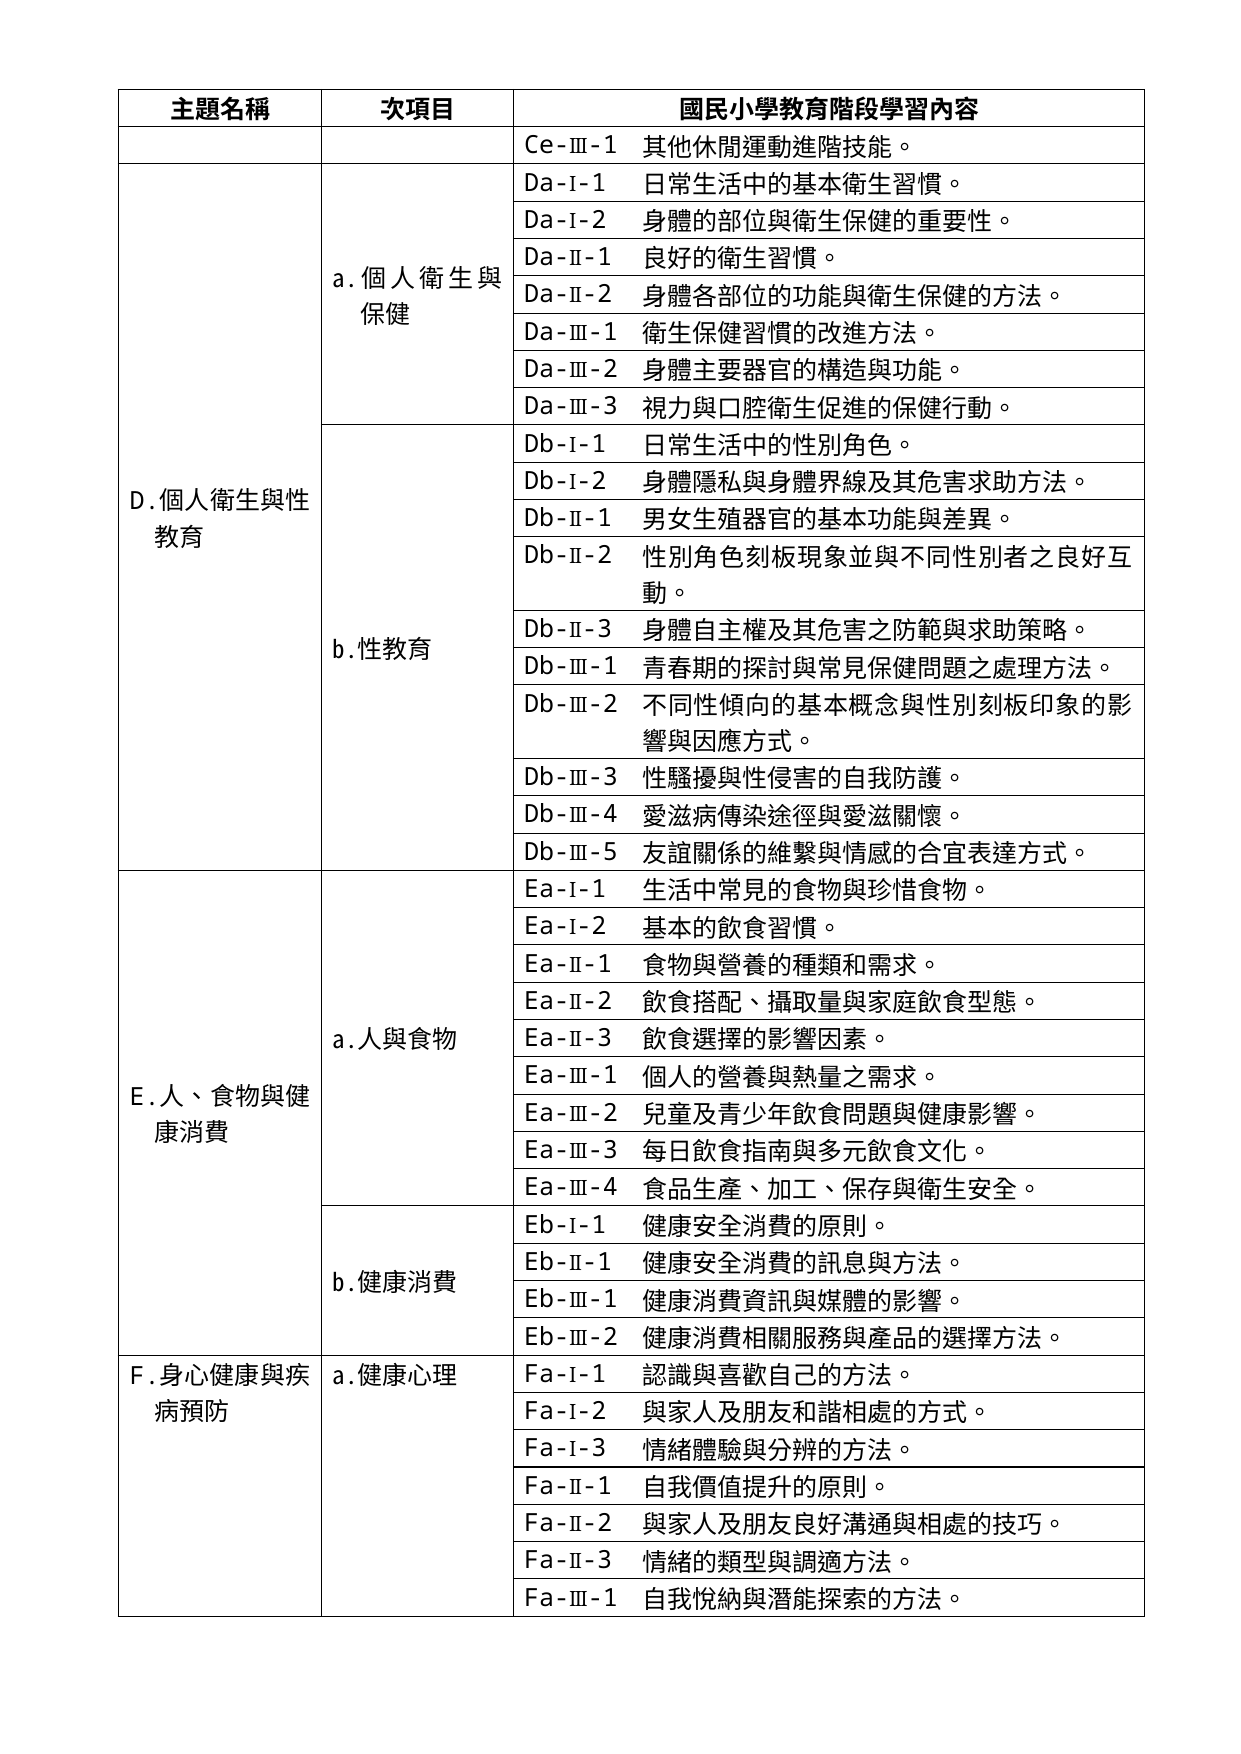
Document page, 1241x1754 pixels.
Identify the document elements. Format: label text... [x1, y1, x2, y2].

table_cell Db-Ⅰ-2 [514, 463, 631, 499]
table_cell 與家人及朋友和諧相處的方式。 [631, 1393, 1144, 1429]
table_cell 身體各部位的功能與衛生保健的方法。 [631, 276, 1144, 312]
table_cell Ea-Ⅱ-1 [514, 945, 631, 982]
table_cell Eb-Ⅰ-1 [514, 1206, 631, 1243]
table_cell a.個人衛生與保健 [322, 164, 513, 424]
table_cell 自我悅納與潛能探索的方法。 [631, 1579, 1144, 1616]
table_cell Db-Ⅲ-5 [514, 834, 631, 870]
table_cell Fa-Ⅱ-3 [514, 1542, 631, 1578]
table_cell Fa-Ⅱ-1 [514, 1468, 631, 1504]
table_cell Db-Ⅲ-2 [514, 685, 631, 758]
table_cell 身體的部位與衛生保健的重要性。 [631, 202, 1144, 238]
table_cell Db-Ⅱ-3 [514, 611, 631, 647]
table_cell Ea-Ⅰ-2 [514, 908, 631, 944]
table_cell 健康安全消費的原則。 [631, 1206, 1144, 1243]
table_cell Fa-Ⅲ-1 [514, 1579, 631, 1616]
table_cell Db-Ⅲ-4 [514, 796, 631, 832]
table_header 主題名稱 [119, 90, 321, 126]
table_cell Ea-Ⅱ-3 [514, 1020, 631, 1056]
table_cell Fa-Ⅰ-2 [514, 1393, 631, 1429]
table_cell E.人、食物與健康消費 [119, 871, 321, 1354]
table_cell 飲食搭配、攝取量與家庭飲食型態。 [631, 983, 1144, 1019]
table_cell 日常生活中的基本衛生習慣。 [631, 164, 1144, 201]
table_cell 食物與營養的種類和需求。 [631, 945, 1144, 982]
table_cell Ea-Ⅲ-4 [514, 1169, 631, 1205]
table_cell Ea-Ⅲ-3 [514, 1132, 631, 1168]
table_cell Da-Ⅱ-1 [514, 239, 631, 275]
table_cell 與家人及朋友良好溝通與相處的技巧。 [631, 1505, 1144, 1541]
table_cell Db-Ⅱ-1 [514, 500, 631, 536]
table_cell b.健康消費 [322, 1206, 513, 1354]
table_cell 衛生保健習慣的改進方法。 [631, 314, 1144, 350]
table_cell 良好的衛生習慣。 [631, 239, 1144, 275]
table_cell Da-Ⅱ-2 [514, 276, 631, 312]
table_cell 身體自主權及其危害之防範與求助策略。 [631, 611, 1144, 647]
table_cell 健康消費相關服務與產品的選擇方法。 [631, 1318, 1144, 1354]
table_cell Ea-Ⅲ-1 [514, 1057, 631, 1093]
table_cell Da-Ⅲ-2 [514, 351, 631, 387]
table_cell 每日飲食指南與多元飲食文化。 [631, 1132, 1144, 1168]
table_cell Ce-Ⅲ-1 [514, 127, 631, 163]
table_cell 性騷擾與性侵害的自我防護。 [631, 759, 1144, 795]
table_cell 身體隱私與身體界線及其危害求助方法。 [631, 463, 1144, 499]
table_cell 日常生活中的性別角色。 [631, 425, 1144, 462]
table_cell 基本的飲食習慣。 [631, 908, 1144, 944]
table_cell 青春期的探討與常見保健問題之處理方法。 [631, 648, 1144, 684]
table_cell Eb-Ⅲ-1 [514, 1281, 631, 1317]
table_cell Fa-Ⅰ-1 [514, 1356, 631, 1392]
table_cell [119, 127, 321, 163]
table_cell Db-Ⅰ-1 [514, 425, 631, 462]
table_cell Ea-Ⅱ-2 [514, 983, 631, 1019]
table_cell 愛滋病傳染途徑與愛滋關懷。 [631, 796, 1144, 832]
table_cell 男女生殖器官的基本功能與差異。 [631, 500, 1144, 536]
table_cell 友誼關係的維繫與情感的合宜表達方式。 [631, 834, 1144, 870]
table_cell 情緒的類型與調適方法。 [631, 1542, 1144, 1578]
table_cell 情緒體驗與分辨的方法。 [631, 1430, 1144, 1466]
table_cell 健康安全消費的訊息與方法。 [631, 1244, 1144, 1280]
table_cell 兒童及青少年飲食問題與健康影響。 [631, 1095, 1144, 1131]
table_header 國民小學教育階段學習內容 [514, 90, 1144, 126]
table_cell 食品生產、加工、保存與衛生安全。 [631, 1169, 1144, 1205]
table_cell Da-Ⅰ-1 [514, 164, 631, 201]
table_cell 個人的營養與熱量之需求。 [631, 1057, 1144, 1093]
table_cell a.人與食物 [322, 871, 513, 1205]
table_cell Db-Ⅱ-2 [514, 537, 631, 610]
table_cell 認識與喜歡自己的方法。 [631, 1356, 1144, 1392]
table_cell Eb-Ⅲ-2 [514, 1318, 631, 1354]
table_cell 自我價值提升的原則。 [631, 1468, 1144, 1504]
table_cell Da-Ⅲ-3 [514, 388, 631, 424]
table_cell Fa-Ⅰ-3 [514, 1430, 631, 1466]
table_cell [322, 127, 513, 163]
table_cell Ea-Ⅲ-2 [514, 1095, 631, 1131]
table_cell F.身心健康與疾病預防 [119, 1356, 321, 1616]
table_cell Da-Ⅲ-1 [514, 314, 631, 350]
table_cell 其他休閒運動進階技能。 [631, 127, 1144, 163]
table_cell Db-Ⅲ-3 [514, 759, 631, 795]
table_cell 飲食選擇的影響因素。 [631, 1020, 1144, 1056]
table_cell Da-Ⅰ-2 [514, 202, 631, 238]
table_header 次項目 [322, 90, 513, 126]
table_cell Fa-Ⅱ-2 [514, 1505, 631, 1541]
table_cell D.個人衛生與性教育 [119, 164, 321, 870]
table_cell a.健康心理 [322, 1356, 513, 1616]
table_cell Eb-Ⅱ-1 [514, 1244, 631, 1280]
table_cell 性別角色刻板現象並與不同性別者之良好互動。 [631, 537, 1144, 610]
table_cell 不同性傾向的基本概念與性別刻板印象的影響與因應方式。 [631, 685, 1144, 758]
table_cell b.性教育 [322, 425, 513, 870]
table_cell 生活中常見的食物與珍惜食物。 [631, 871, 1144, 907]
table_cell Db-Ⅲ-1 [514, 648, 631, 684]
table_cell 身體主要器官的構造與功能。 [631, 351, 1144, 387]
table_cell 健康消費資訊與媒體的影響。 [631, 1281, 1144, 1317]
table_cell 視力與口腔衛生促進的保健行動。 [631, 388, 1144, 424]
table_cell Ea-Ⅰ-1 [514, 871, 631, 907]
